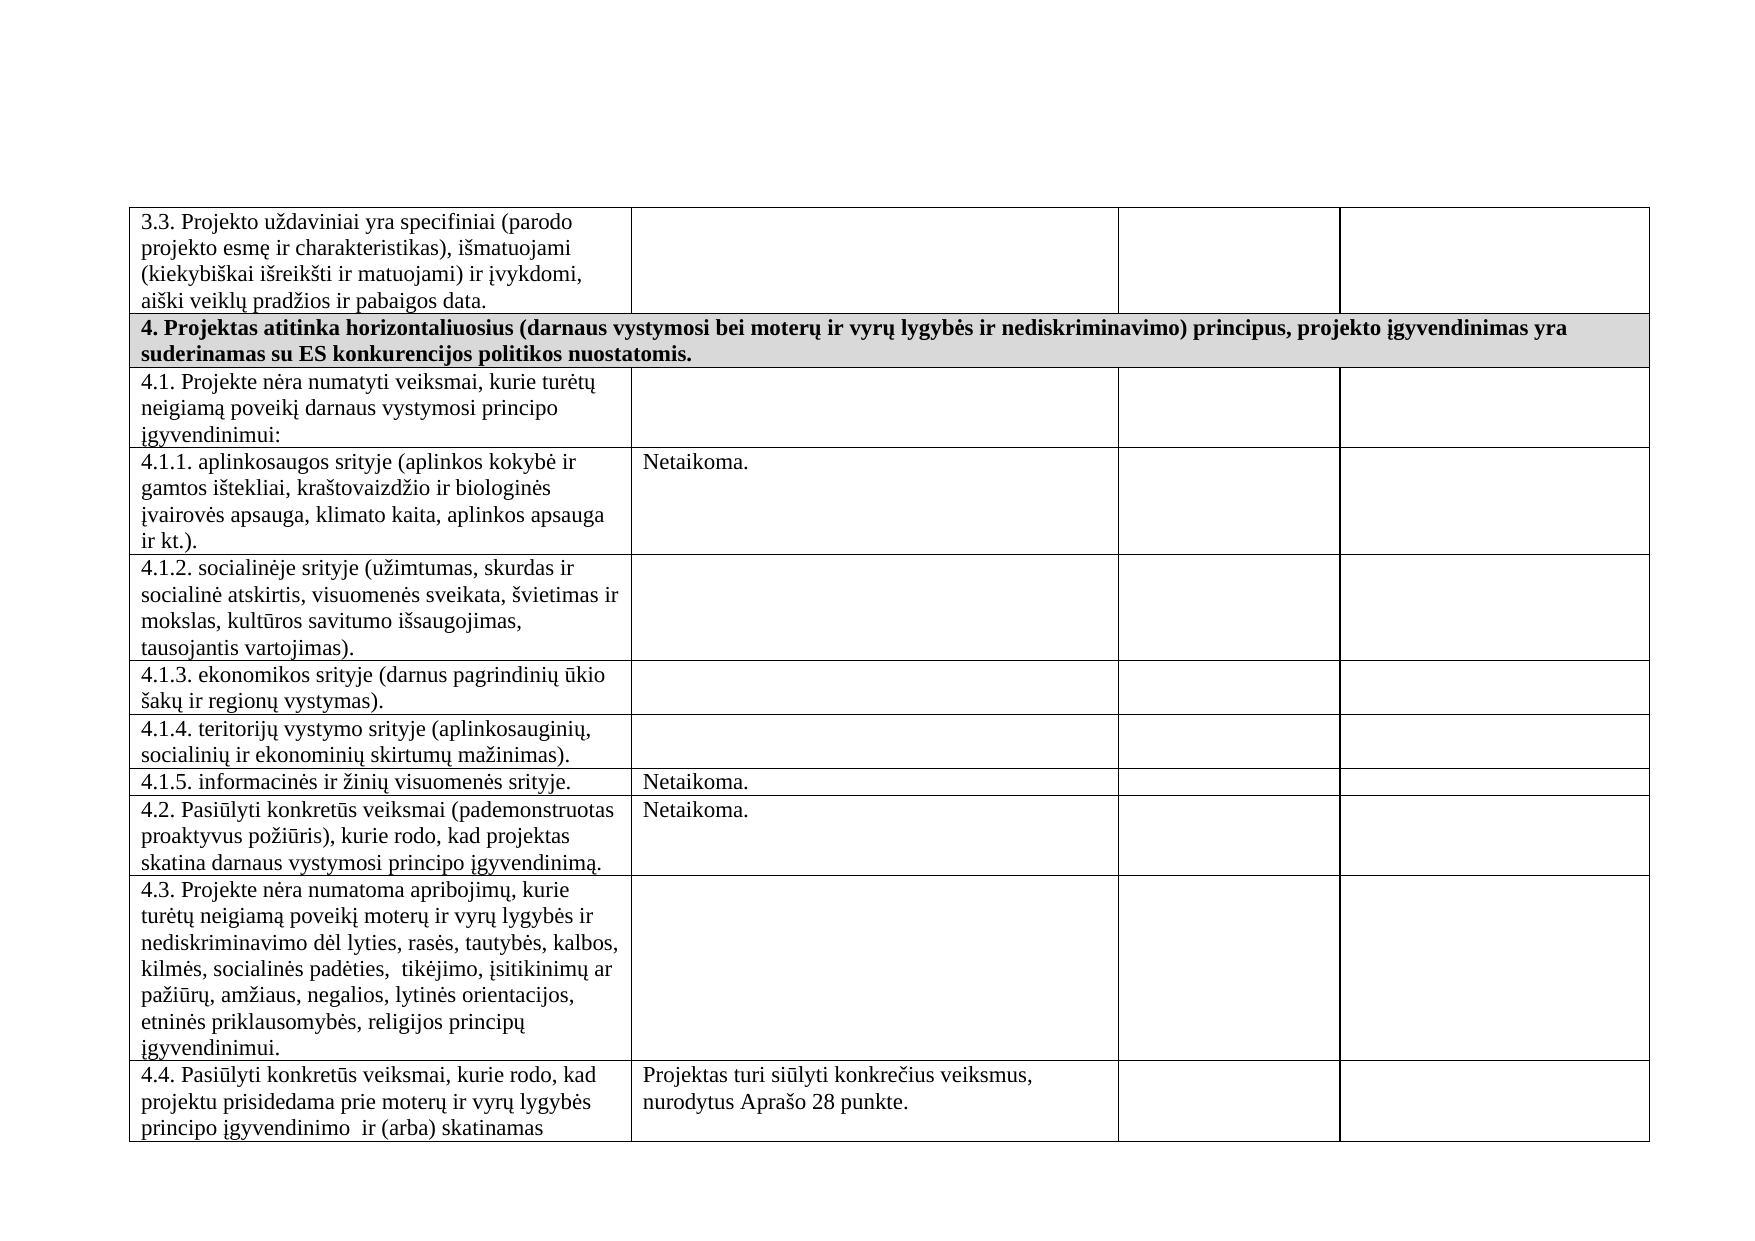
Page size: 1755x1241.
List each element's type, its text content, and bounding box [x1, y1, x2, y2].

table_cell [1119, 448, 1339, 553]
table_cell [632, 715, 1118, 767]
table_cell [1341, 1061, 1649, 1141]
table_cell 4.1. Projekte nėra numatyti veiksmai, kurie turėtų neigiamą poveikį darnaus vystymosi principo įgyvendinimui: [130, 368, 631, 447]
table_cell 4.2. Pasiūlyti konkretūs veiksmai (pademonstruotas proaktyvus požiūris), kurie rodo, kad projektas skatina darnaus vystymosi principo įgyvendinimą. [130, 796, 631, 875]
table_cell [1119, 208, 1339, 313]
table_cell [1119, 368, 1339, 447]
table_cell 4.1.1. aplinkosaugos srityje (aplinkos kokybė ir gamtos ištekliai, kraštovaizdžio ir biologinės įvairovės apsauga, klimato kaita, aplinkos apsauga ir kt.). [130, 448, 631, 553]
table_cell [1341, 876, 1649, 1060]
table_cell [1341, 208, 1649, 313]
table_cell 4.1.3. ekonomikos srityje (darnus pagrindinių ūkio šakų ir regionų vystymas). [130, 661, 631, 714]
table_cell [632, 368, 1118, 447]
table_cell [1341, 796, 1649, 875]
table_cell [1341, 448, 1649, 553]
table_cell [1341, 661, 1649, 714]
table_cell [1341, 769, 1649, 795]
table_cell 4.4. Pasiūlyti konkretūs veiksmai, kurie rodo, kad projektu prisidedama prie moterų ir vyrų lygybės principo įgyvendinimo ir (arba) skatinamas [130, 1061, 631, 1141]
table_cell 4.1.5. informacinės ir žinių visuomenės srityje. [130, 769, 631, 795]
table_cell 3.3. Projekto uždaviniai yra specifiniai (parodo projekto esmę ir charakteristikas), išmatuojami (kiekybiškai išreikšti ir matuojami) ir įvykdomi, aiški veiklų pradžios ir pabaigos data. [130, 208, 631, 313]
table_cell Netaikoma. [632, 448, 1118, 553]
table_cell 4.3. Projekte nėra numatoma apribojimų, kurie turėtų neigiamą poveikį moterų ir vyrų lygybės ir nediskriminavimo dėl lyties, rasės, tautybės, kalbos, kilmės, socialinės padėties, tikėjimo, įsitikinimų ar pažiūrų, amžiaus, negalios, lytinės orientacijos, etninės priklausomybės, religijos principų įgyvendinimui. [130, 876, 631, 1060]
table_cell Projektas turi siūlyti konkrečius veiksmus, nurodytus Aprašo 28 punkte. [632, 1061, 1118, 1141]
table_cell [1119, 769, 1339, 795]
table_cell 4.1.4. teritorijų vystymo srityje (aplinkosauginių, socialinių ir ekonominių skirtumų mažinimas). [130, 715, 631, 767]
table_cell [1341, 715, 1649, 767]
table_cell [1119, 555, 1339, 660]
table_cell [1341, 555, 1649, 660]
table_cell [1119, 876, 1339, 1060]
table_cell Netaikoma. [632, 796, 1118, 875]
table_cell [1119, 1061, 1339, 1141]
table_cell [632, 661, 1118, 714]
table_cell Netaikoma. [632, 769, 1118, 795]
table_cell 4.1.2. socialinėje srityje (užimtumas, skurdas ir socialinė atskirtis, visuomenės sveikata, švietimas ir mokslas, kultūros savitumo išsaugojimas, tausojantis vartojimas). [130, 555, 631, 660]
table_cell [632, 876, 1118, 1060]
table_cell [1341, 368, 1649, 447]
table_cell [1119, 715, 1339, 767]
table_cell 4. Projektas atitinka horizontaliuosius (darnaus vystymosi bei moterų ir vyrų lygybės ir nediskriminavimo) principus, projekto įgyvendinimas yra suderinamas su ES konkurencijos politikos nuostatomis. [130, 314, 1649, 367]
table_cell [632, 555, 1118, 660]
table_cell [1119, 796, 1339, 875]
table_cell [632, 208, 1118, 313]
table_cell [1119, 661, 1339, 714]
